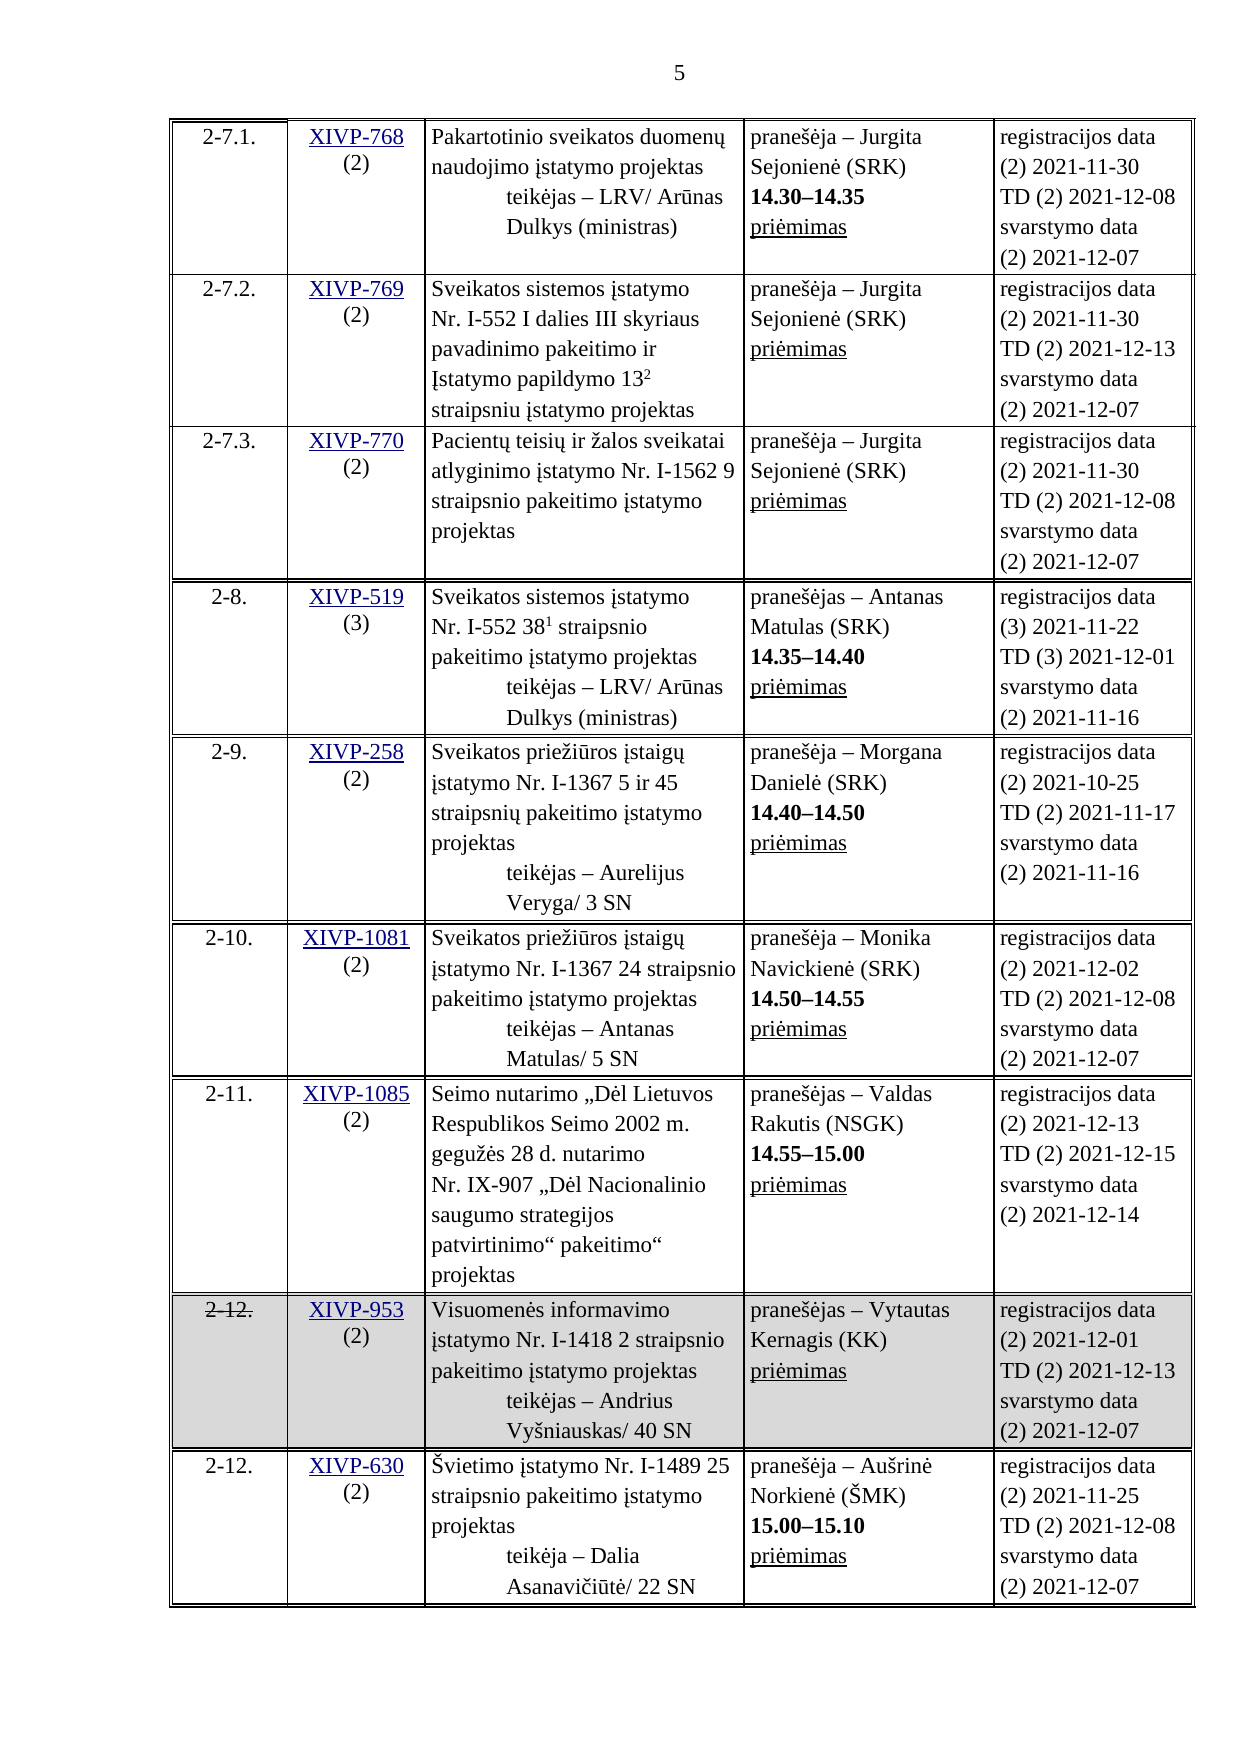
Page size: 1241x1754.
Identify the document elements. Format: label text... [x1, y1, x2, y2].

table_cell Sveikatos priežiūros įstaigų įstatymo Nr. I-1367 5 ir 45 straipsnių pakeitimo įstatymo projektas teikėjas – Aurelijus Veryga/ 3 SN [426, 738, 743, 920]
table_cell [1195, 1292, 1240, 1447]
table_cell registracijos data (2) 2021-12-01 TD (2) 2021-12-13 svarstymo data (2) 2021-12-07 [995, 1296, 1191, 1447]
table_cell [1195, 734, 1240, 920]
table_cell registracijos data (2) 2021-10-25 TD (2) 2021-11-17 svarstymo data (2) 2021-11-16 [995, 738, 1191, 920]
table_cell [1195, 118, 1240, 274]
table_cell pranešėjas – Vytautas Kernagis (KK) priėmimas [745, 1296, 993, 1447]
table_cell 2-11. [173, 1080, 287, 1292]
table_cell registracijos data (2) 2021-11-30 TD (2) 2021-12-13 svarstymo data (2) 2021-12-07 [995, 275, 1191, 426]
table_cell [1195, 426, 1240, 578]
table_cell 2-12. [173, 1296, 287, 1447]
table_cell registracijos data (3) 2021-11-22 TD (3) 2021-12-01 svarstymo data (2) 2021-11-16 [995, 583, 1191, 734]
table_cell Sveikatos priežiūros įstaigų įstatymo Nr. I-1367 24 straipsnio pakeitimo įstatymo projektas teikėjas – Antanas Matulas/ 5 SN [426, 925, 743, 1075]
table_cell pranešėja – Jurgita Sejonienė (SRK) 14.30–14.35 priėmimas [745, 121, 993, 274]
table_cell registracijos data (2) 2021-12-02 TD (2) 2021-12-08 svarstymo data (2) 2021-12-07 [995, 925, 1191, 1075]
table_cell pranešėjas – Valdas Rakutis (NSGK) 14.55–15.00 priėmimas [745, 1080, 993, 1292]
table_cell pranešėja – Morgana Danielė (SRK) 14.40–14.50 priėmimas [745, 738, 993, 920]
table_cell Švietimo įstatymo Nr. I-1489 25 straipsnio pakeitimo įstatymo projektas teikėja – Dalia Asanavičiūtė/ 22 SN [426, 1452, 743, 1603]
table_cell registracijos data (2) 2021-11-25 TD (2) 2021-12-08 svarstymo data (2) 2021-12-07 [995, 1452, 1191, 1603]
table_cell pranešėja – Aušrinė Norkienė (ŠMK) 15.00–15.10 priėmimas [745, 1452, 993, 1603]
table_cell 2-10. [173, 925, 287, 1075]
table_cell 2-9. [173, 738, 287, 920]
table_cell 2-12. [173, 1452, 287, 1603]
table_cell [1195, 274, 1240, 426]
table_cell XIVP-953 (2) [288, 1296, 424, 1447]
table_cell [1195, 1447, 1240, 1603]
table_cell registracijos data (2) 2021-11-30 TD (2) 2021-12-08 svarstymo data (2) 2021-12-07 [995, 427, 1191, 578]
table_cell XIVP-519 (3) [288, 583, 424, 734]
table_cell [1195, 578, 1240, 734]
table_cell XIVP-769 (2) [288, 275, 424, 426]
table_cell Pakartotinio sveikatos duomenų naudojimo įstatymo projektas teikėjas – LRV/ Arūnas Dulkys (ministras) [426, 121, 743, 274]
table_cell pranešėja – Jurgita Sejonienė (SRK) priėmimas [745, 427, 993, 578]
table_cell registracijos data (2) 2021-12-13 TD (2) 2021-12-15 svarstymo data (2) 2021-12-14 [995, 1080, 1191, 1292]
table_cell Sveikatos sistemos įstatymo Nr. I-552 381 straipsnio pakeitimo įstatymo projektas teikėjas – LRV/ Arūnas Dulkys (ministras) [426, 583, 743, 734]
table_cell Sveikatos sistemos įstatymo Nr. I-552 I dalies III skyriaus pavadinimo pakeitimo ir Įstatymo papildymo 132 straipsniu įstatymo projektas [426, 275, 743, 426]
table_cell 2-7.1. [173, 123, 287, 274]
table_cell pranešėjas – Antanas Matulas (SRK) 14.35–14.40 priėmimas [745, 583, 993, 734]
table_cell XIVP-1085 (2) [288, 1080, 424, 1292]
table_cell XIVP-770 (2) [288, 427, 424, 578]
table_cell 2-7.2. [173, 275, 287, 426]
table_cell XIVP-1081 (2) [288, 925, 424, 1075]
table_cell Pacientų teisių ir žalos sveikatai atlyginimo įstatymo Nr. I-1562 9 straipsnio pakeitimo įstatymo projektas [426, 427, 743, 578]
table_cell XIVP-630 (2) [288, 1452, 424, 1603]
table_cell [1195, 920, 1240, 1075]
table_cell pranešėja – Jurgita Sejonienė (SRK) priėmimas [745, 275, 993, 426]
table_cell [1195, 1075, 1240, 1292]
table_cell 2-8. [173, 583, 287, 734]
table_cell pranešėja – Monika Navickienė (SRK) 14.50–14.55 priėmimas [745, 925, 993, 1075]
table_cell Visuomenės informavimo įstatymo Nr. I-1418 2 straipsnio pakeitimo įstatymo projektas teikėjas – Andrius Vyšniauskas/ 40 SN [426, 1296, 743, 1447]
table_cell registracijos data (2) 2021-11-30 TD (2) 2021-12-08 svarstymo data (2) 2021-12-07 [995, 121, 1191, 274]
table_cell XIVP-768 (2) [288, 121, 424, 274]
table_cell 2-7.3. [173, 427, 287, 578]
table_cell Seimo nutarimo „Dėl Lietuvos Respublikos Seimo 2002 m. gegužės 28 d. nutarimo Nr. IX-907 „Dėl Nacionalinio saugumo strategijos patvirtinimo“ pakeitimo“ projektas [426, 1080, 743, 1292]
table_cell XIVP-258 (2) [288, 738, 424, 920]
